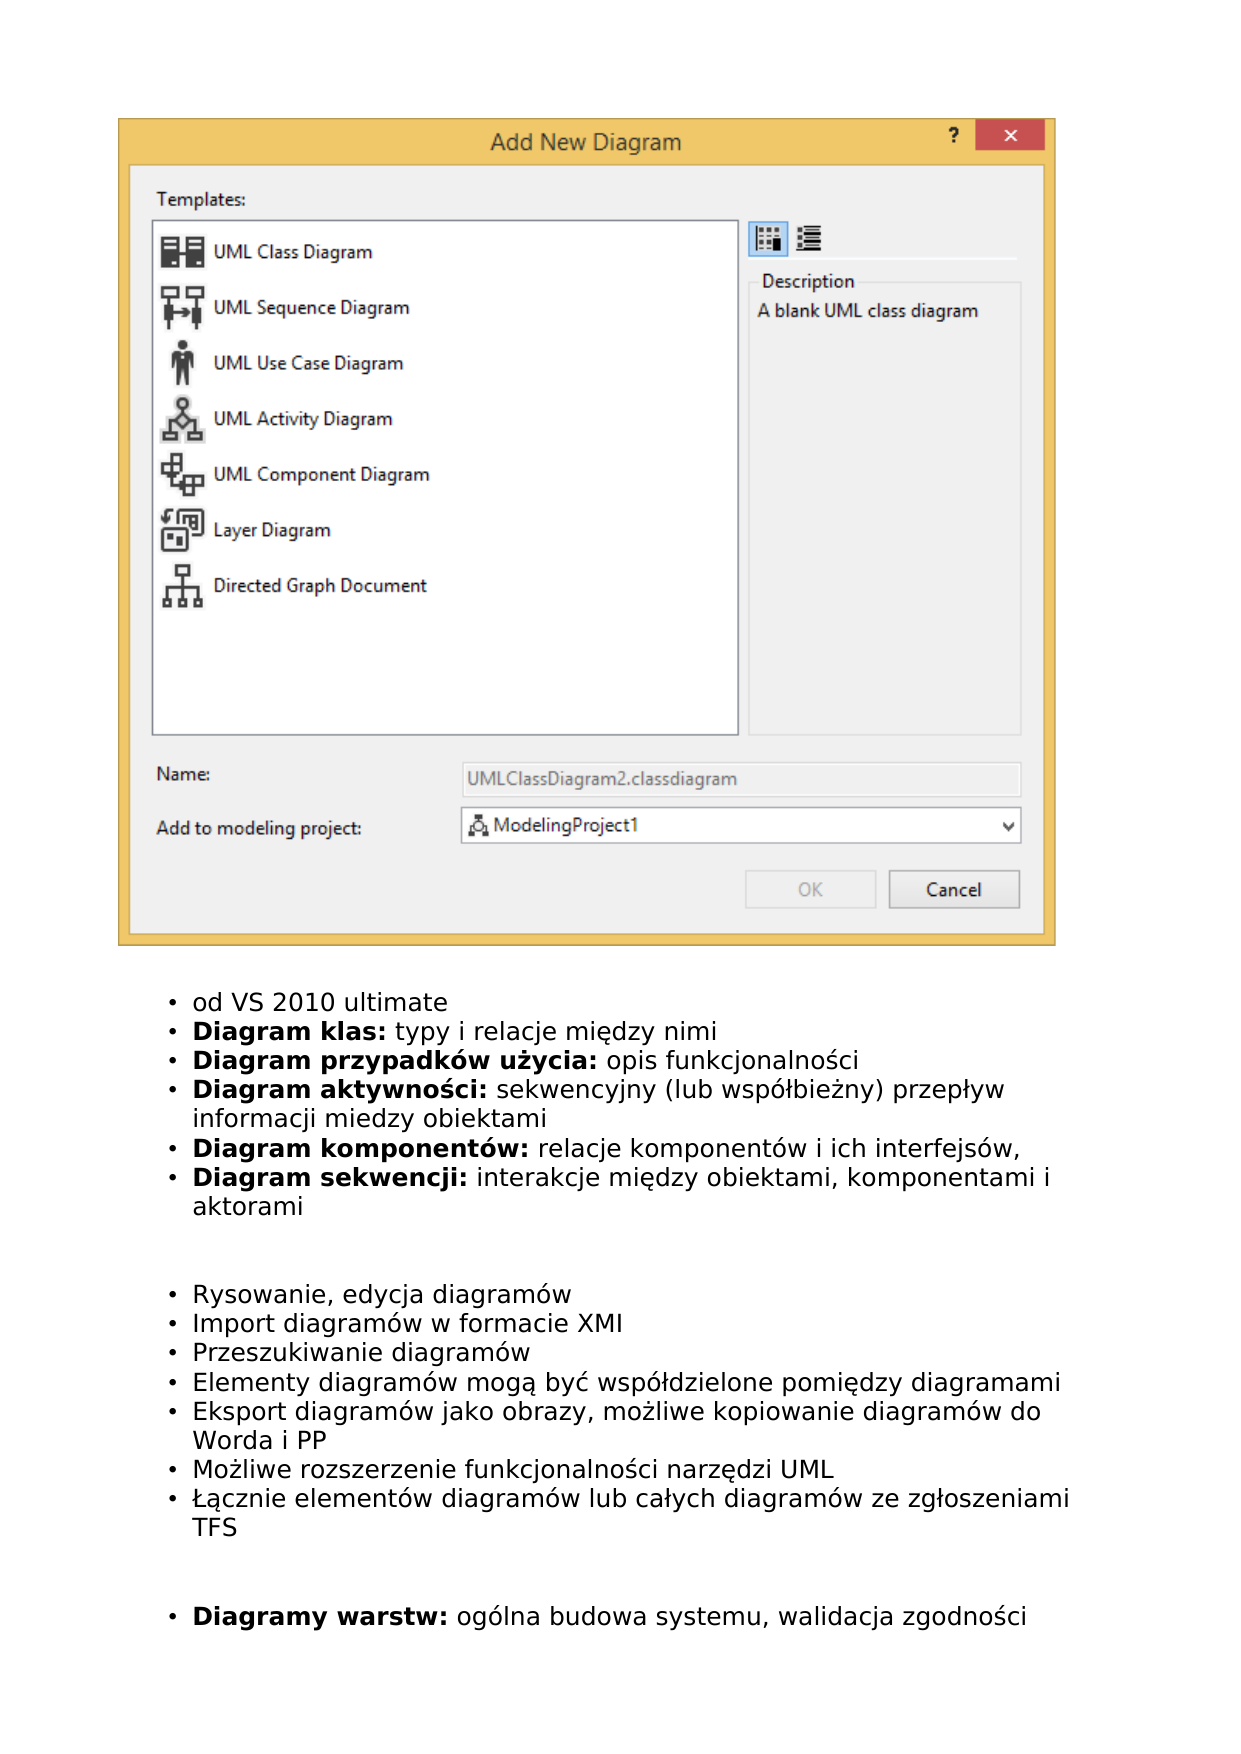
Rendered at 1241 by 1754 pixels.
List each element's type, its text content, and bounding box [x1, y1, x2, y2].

list Import diagramów w formacie XMI [177, 1309, 1122, 1338]
list Łącznie elementów diagramów lub całych diagramów ze zgłoszeniami TFS [177, 1484, 1122, 1543]
list Diagram sekwencji: interakcje między obiektami, komponentami i aktorami [177, 1163, 1122, 1221]
list Eksport diagramów jako obrazy, możliwe kopiowanie diagramów do Worda i PP [177, 1397, 1122, 1455]
list Możliwe rozszerzenie funkcjonalności narzędzi UML [177, 1455, 1122, 1484]
list Diagram komponentów: relacje komponentów i ich interfejsów, [177, 1134, 1122, 1163]
list Rysowanie, edycja diagramów [177, 1280, 1122, 1309]
list Diagramy warstw: ogólna budowa systemu, walidacja zgodności [177, 1602, 1122, 1631]
list Diagram przypadków użycia: opis funkcjonalności [177, 1046, 1122, 1075]
list od VS 2010 ultimate [177, 988, 1122, 1017]
picture [118, 118, 1056, 946]
list Diagram aktywności: sekwencyjny (lub współbieżny) przepływ informacji miedzy obiektami [177, 1075, 1122, 1134]
list Diagram klas: typy i relacje między nimi [177, 1017, 1122, 1046]
list Elementy diagramów mogą być współdzielone pomiędzy diagramami [177, 1368, 1122, 1397]
list Przeszukiwanie diagramów [177, 1338, 1122, 1368]
